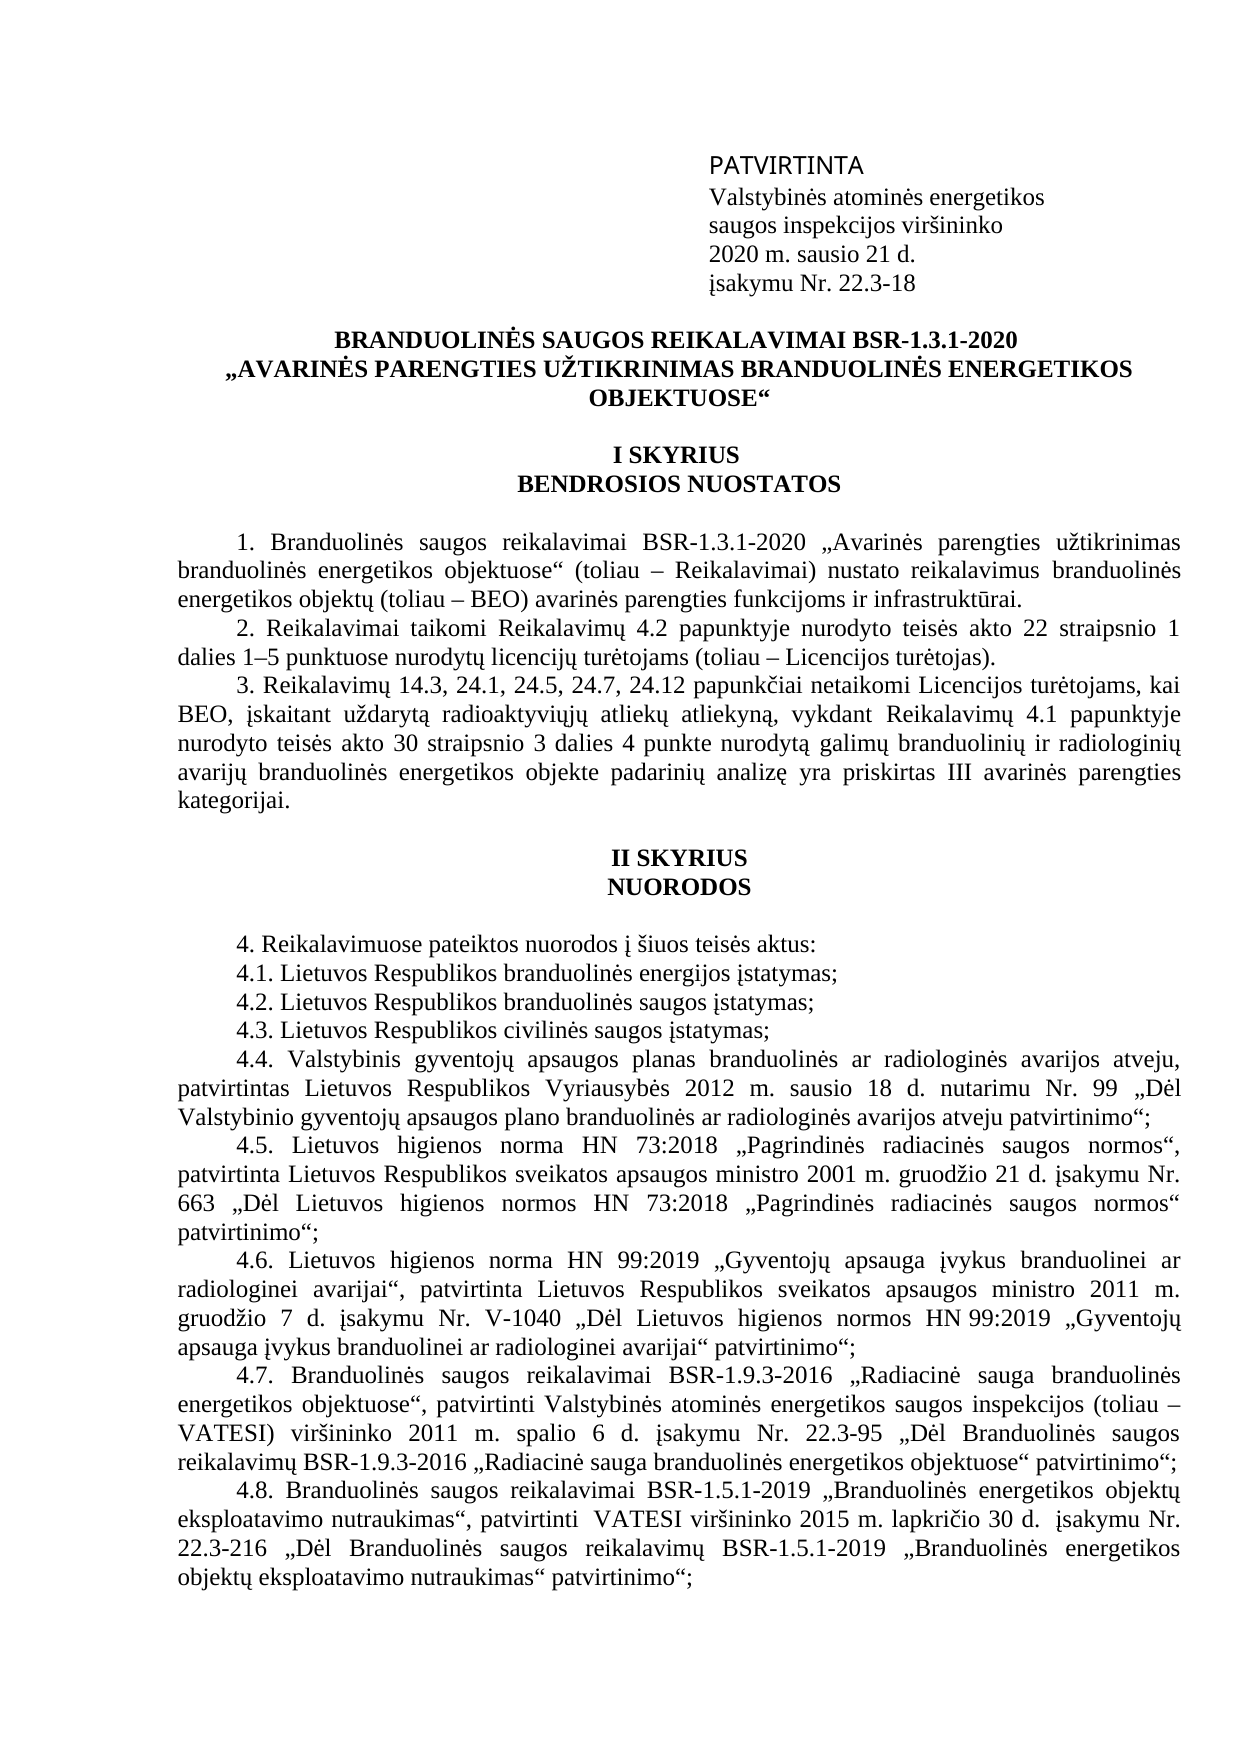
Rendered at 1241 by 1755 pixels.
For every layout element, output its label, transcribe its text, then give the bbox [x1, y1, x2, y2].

text 4. Reikalavimuose pateiktos nuorodos į šiuos teisės aktus: [177, 929, 1181, 958]
text 1. Branduolinės saugos reikalavimai BSR-1.3.1-2020 „Avarinės parengties užtikrinimas branduolinės energetikos objektuose“ (toliau – Reikalavimai) nustato reikalavimus branduolinės energetikos objektų (toliau – BEO) avarinės parengties funkcijoms ir infrastruktūrai. [177, 527, 1181, 613]
text 4.8. Branduolinės saugos reikalavimai BSR-1.5.1-2019 „Branduolinės energetikos objektų eksploatavimo nutraukimas“, patvirtinti VATESI viršininko 2015 m. lapkričio 30 d. įsakymu Nr. 22.3-216 „Dėl Branduolinės saugos reikalavimų BSR-1.5.1-2019 „Branduolinės energetikos objektų eksploatavimo nutraukimas“ patvirtinimo“; [177, 1475, 1181, 1590]
text 4.4. Valstybinis gyventojų apsaugos planas branduolinės ar radiologinės avarijos atveju, patvirtintas Lietuvos Respublikos Vyriausybės 2012 m. sausio 18 d. nutarimu Nr. 99 „Dėl Valstybinio gyventojų apsaugos plano branduolinės ar radiologinės avarijos atveju patvirtinimo“; [177, 1044, 1181, 1130]
text 2. Reikalavimai taikomi Reikalavimų 4.2 papunktyje nurodyto teisės akto 22 straipsnio 1 dalies 1–5 punktuose nurodytų licencijų turėtojams (toliau – Licencijos turėtojas). [177, 613, 1181, 670]
text PATVIRTINTA [709, 148, 1181, 182]
text 4.1. Lietuvos Respublikos branduolinės energijos įstatymas; [177, 958, 1181, 987]
text BENDROSIOS NUOSTATOS [177, 469, 1181, 498]
text I SKYRIUS [177, 440, 1181, 469]
text įsakymu Nr. 22.3-18 [177, 268, 1181, 297]
text BRANDUOLINĖS SAUGOS REIKALAVIMAI bsr-1.3.1-2020 [177, 325, 1181, 354]
text saugos inspekcijos viršininko [709, 210, 1181, 239]
text 2020 m. sausio 21 d. [709, 239, 1181, 268]
text 4.2. Lietuvos Respublikos branduolinės saugos įstatymas; [177, 987, 1181, 1015]
text 4.6. Lietuvos higienos norma HN 99:2019 „Gyventojų apsauga įvykus branduolinei ar radiologinei avarijai“, patvirtinta Lietuvos Respublikos sveikatos apsaugos ministro 2011 m. gruodžio 7 d. įsakymu Nr. V-1040 „Dėl Lietuvos higienos normos HN 99:2019 „Gyventojų apsauga įvykus branduolinei ar radiologinei avarijai“ patvirtinimo“; [177, 1245, 1181, 1360]
text Valstybinės atominės energetikos [709, 182, 1181, 210]
text 4.5. Lietuvos higienos norma HN 73:2018 „Pagrindinės radiacinės saugos normos“, patvirtinta Lietuvos Respublikos sveikatos apsaugos ministro 2001 m. gruodžio 21 d. įsakymu Nr. 663 „Dėl Lietuvos higienos normos HN 73:2018 „Pagrindinės radiacinės saugos normos“ patvirtinimo“; [177, 1130, 1181, 1245]
text „AVARINĖS PARENGTIES UŽTIKRINIMAS BRANDUOLINĖS ENERGETIKOS OBJEKTUOSE“ [177, 354, 1181, 412]
text 4.3. Lietuvos Respublikos civilinės saugos įstatymas; [177, 1015, 1181, 1044]
text NUORODOS [177, 872, 1181, 900]
text II SKYRIUS [177, 843, 1181, 872]
text 4.7. Branduolinės saugos reikalavimai BSR-1.9.3-2016 „Radiacinė sauga branduolinės energetikos objektuose“, patvirtinti Valstybinės atominės energetikos saugos inspekcijos (toliau – VATESI) viršininko 2011 m. spalio 6 d. įsakymu Nr. 22.3-95 „Dėl Branduolinės saugos reikalavimų BSR-1.9.3-2016 „Radiacinė sauga branduolinės energetikos objektuose“ patvirtinimo“; [177, 1360, 1181, 1475]
text 3. Reikalavimų 14.3, 24.1, 24.5, 24.7, 24.12 papunkčiai netaikomi Licencijos turėtojams, kai BEO, įskaitant uždarytą radioaktyviųjų atliekų atliekyną, vykdant Reikalavimų 4.1 papunktyje nurodyto teisės akto 30 straipsnio 3 dalies 4 punkte nurodytą galimų branduolinių ir radiologinių avarijų branduolinės energetikos objekte padarinių analizę yra priskirtas III avarinės parengties kategorijai. [177, 670, 1181, 814]
